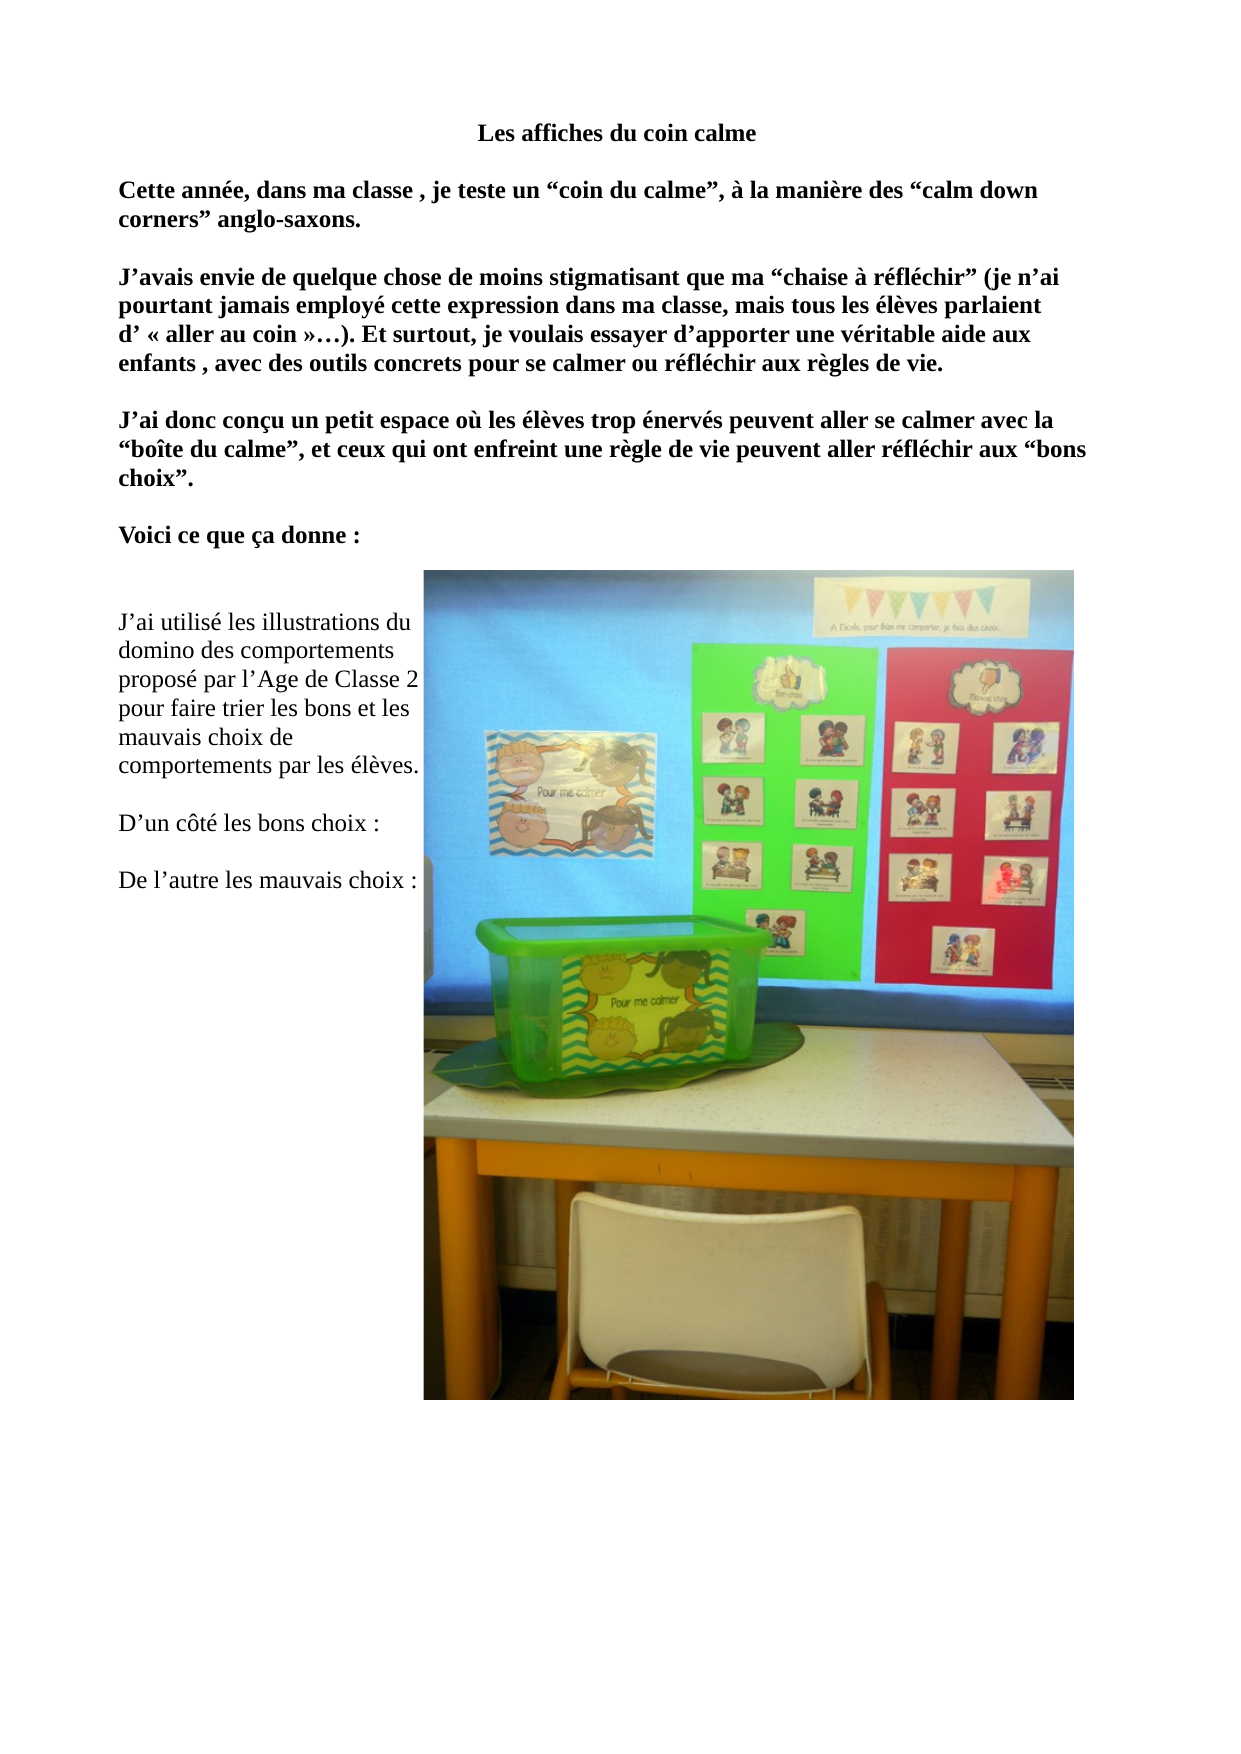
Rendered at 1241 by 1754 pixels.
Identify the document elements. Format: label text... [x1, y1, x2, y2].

text J’ai donc conçu un petit espace où les élèves trop énervés peuvent aller se calmer avec la “boîte du calme”, et ceux qui ont enfreint une règle de vie peuvent aller réfléchir aux “bons choix”. [118, 406, 1122, 492]
text [1074, 808, 1122, 837]
text [1074, 607, 1122, 779]
text De l’autre les mauvais choix : [118, 866, 423, 894]
text Les affiches du coin calme [118, 118, 1122, 147]
text Voici ce que ça donne : [118, 521, 1122, 549]
picture [423, 570, 1074, 1400]
text J’avais envie de quelque chose de moins stigmatisant que ma “chaise à réfléchir” (je n’ai pourtant jamais employé cette expression dans ma classe, mais tous les élèves parlaient d’ « aller au coin »…). Et surtout, je voulais essayer d’apporter une véritable aide aux enfants , avec des outils concrets pour se calmer ou réfléchir aux règles de vie. [118, 262, 1122, 377]
text [1074, 866, 1122, 894]
text D’un côté les bons choix : [118, 808, 423, 837]
text J’ai utilisé les illustrations du domino des comportements proposé par l’Age de Classe 2 pour faire trier les bons et les mauvais choix de comportements par les élèves. [118, 607, 423, 779]
text Cette année, dans ma classe , je teste un “coin du calme”, à la manière des “calm down corners” anglo-saxons. [118, 176, 1122, 233]
